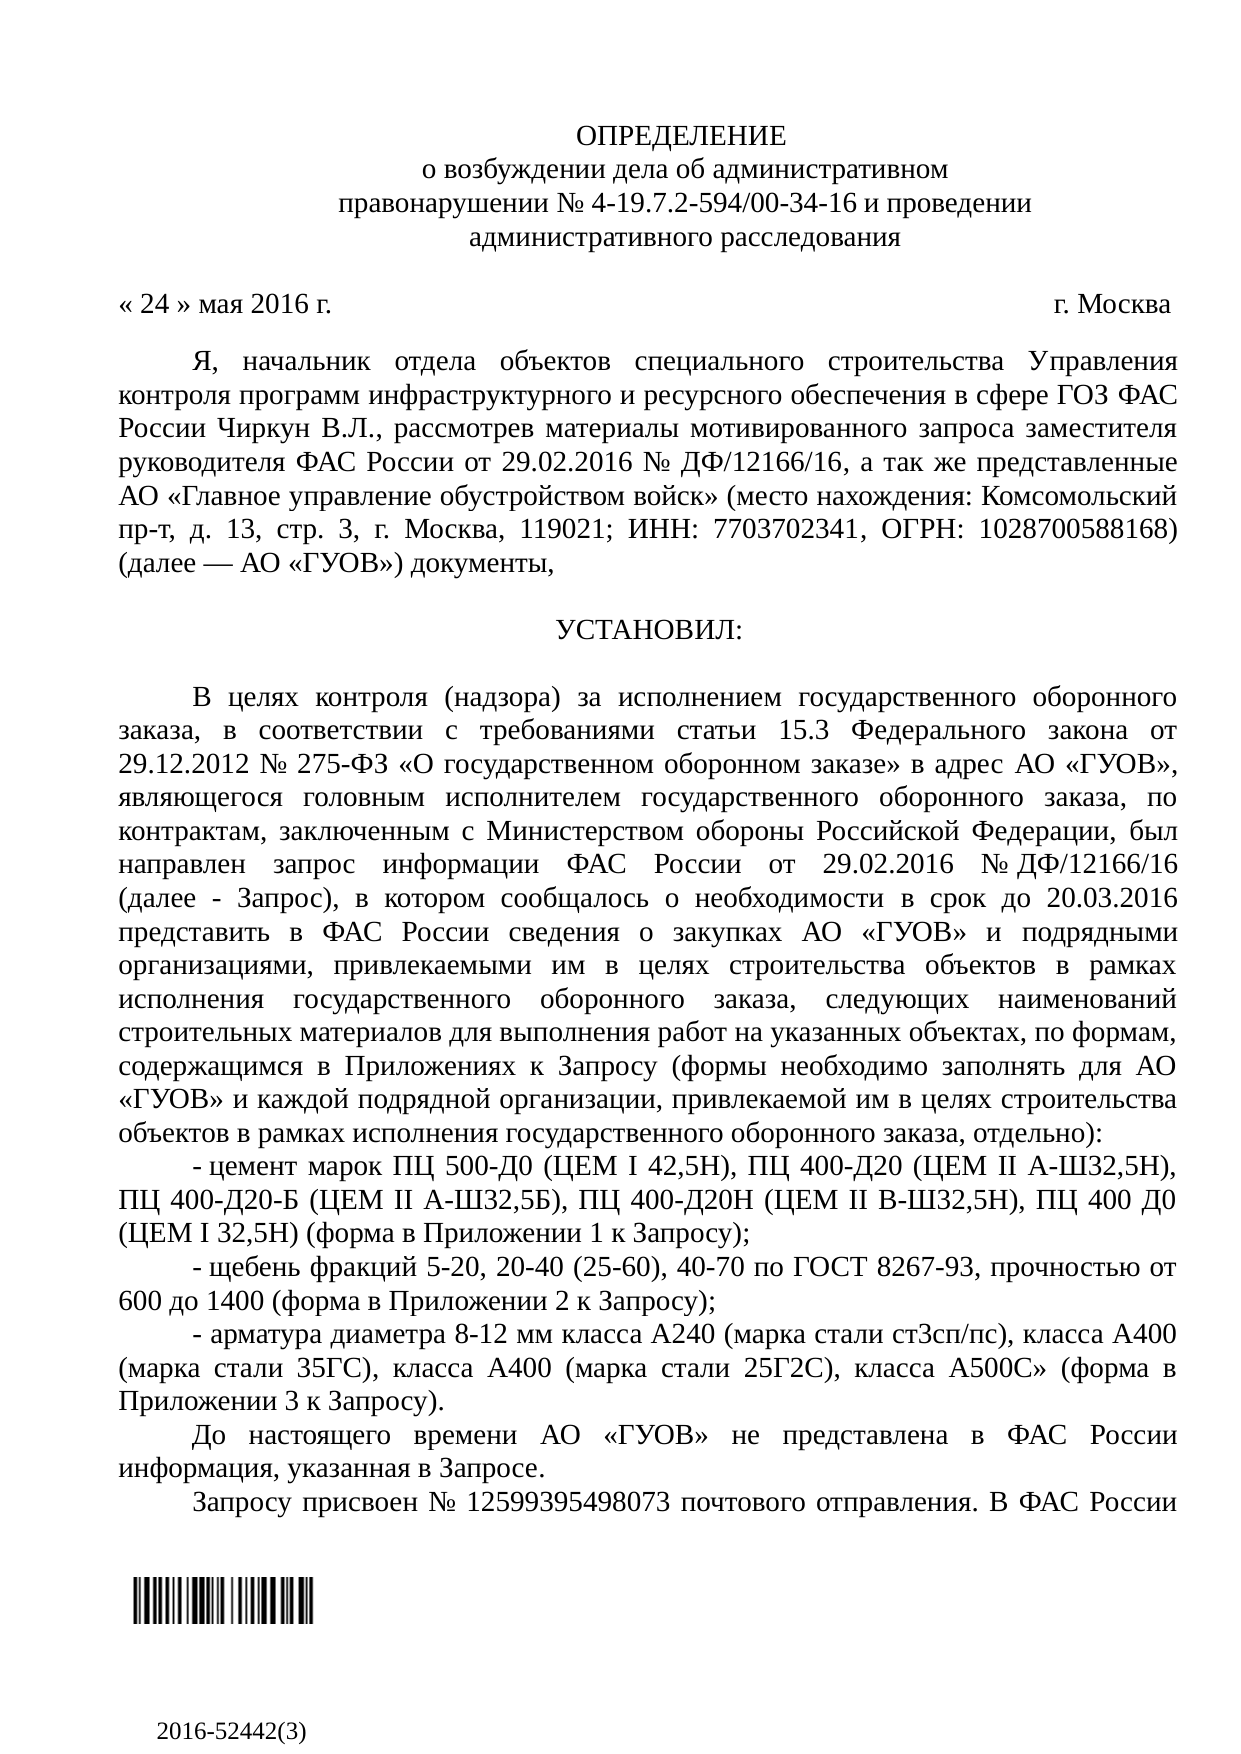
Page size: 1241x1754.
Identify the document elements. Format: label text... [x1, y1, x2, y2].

text ОПРЕДЕЛЕНИЕ [118, 118, 1178, 152]
text Я, начальник отдела объектов специального строительства Управления контроля программ инфраструктурного и ресурсного обеспечения в сфере ГОЗ ФАС России Чиркун В.Л., рассмотрев материалы мотивированного запроса заместителя руководителя ФАС России от 29.02.2016 № ДФ/12166/16, а так же представленные АО «Главное управление обустройством войск» (место нахождения: Комсомольский пр-т, д. 13, стр. 3, г. Москва, 119021; ИНН: 7703702341, ОГРН: 1028700588168) (далее — АО «ГУОВ») документы, [118, 343, 1178, 578]
text административного расследования [118, 219, 1178, 252]
picture [118, 1577, 331, 1624]
text Запросу присвоен № 12599395498073 почтового отправления. В ФАС России [118, 1484, 1178, 1517]
text « 24 » мая 2016 г. г. Москва [118, 286, 1178, 319]
text До настоящего времени АО «ГУОВ» не представлена в ФАС России информация, указанная в Запросе. [118, 1417, 1178, 1484]
text - арматура диаметра 8-12 мм класса А240 (марка стали ст3сп/пс), класса А400 (марка стали 35ГС), класса А400 (марка стали 25Г2С), класса А500С» (форма в Приложении 3 к Запросу). [118, 1316, 1178, 1417]
text В целях контроля (надзора) за исполнением государственного оборонного заказа, в соответствии с требованиями статьи 15.3 Федерального закона от 29.12.2012 № 275-ФЗ «О государственном оборонном заказе» в адрес АО «ГУОВ», являющегося головным исполнителем государственного оборонного заказа, по контрактам, заключенным с Министерством обороны Российской Федерации, был направлен запрос информации ФАС России от 29.02.2016 № ДФ/12166/16 (далее - Запрос), в котором сообщалось о необходимости в срок до 20.03.2016 представить в ФАС России сведения о закупках АО «ГУОВ» и подрядными организациями, привлекаемыми им в целях строительства объектов в рамках исполнения государственного оборонного заказа, следующих наименований строительных материалов для выполнения работ на указанных объектах, по формам, содержащимся в Приложениях к Запросу (формы необходимо заполнять для АО «ГУОВ» и каждой подрядной организации, привлекаемой им в целях строительства объектов в рамках исполнения государственного оборонного заказа, отдельно): [118, 679, 1178, 1148]
text - цемент марок ПЦ 500-Д0 (ЦЕМ I 42,5H), ПЦ 400-Д20 (ЦЕМ II А-Ш32,5H), ПЦ 400-Д20-Б (ЦЕМ II А-Ш32,5Б), ПЦ 400-Д20Н (ЦЕМ II В-Ш32,5H), ПЦ 400 Д0 (ЦЕМ I 32,5H) (форма в Приложении 1 к Запросу); [118, 1148, 1178, 1249]
text УСТАНОВИЛ: [118, 612, 1178, 645]
text - щебень фракций 5-20, 20-40 (25-60), 40-70 по ГОСТ 8267-93, прочностью от 600 до 1400 (форма в Приложении 2 к Запросу); [118, 1249, 1178, 1316]
text правонарушении № 4-19.7.2-594/00-34-16 и проведении [118, 185, 1178, 219]
text о возбуждении дела об административном [118, 152, 1178, 185]
